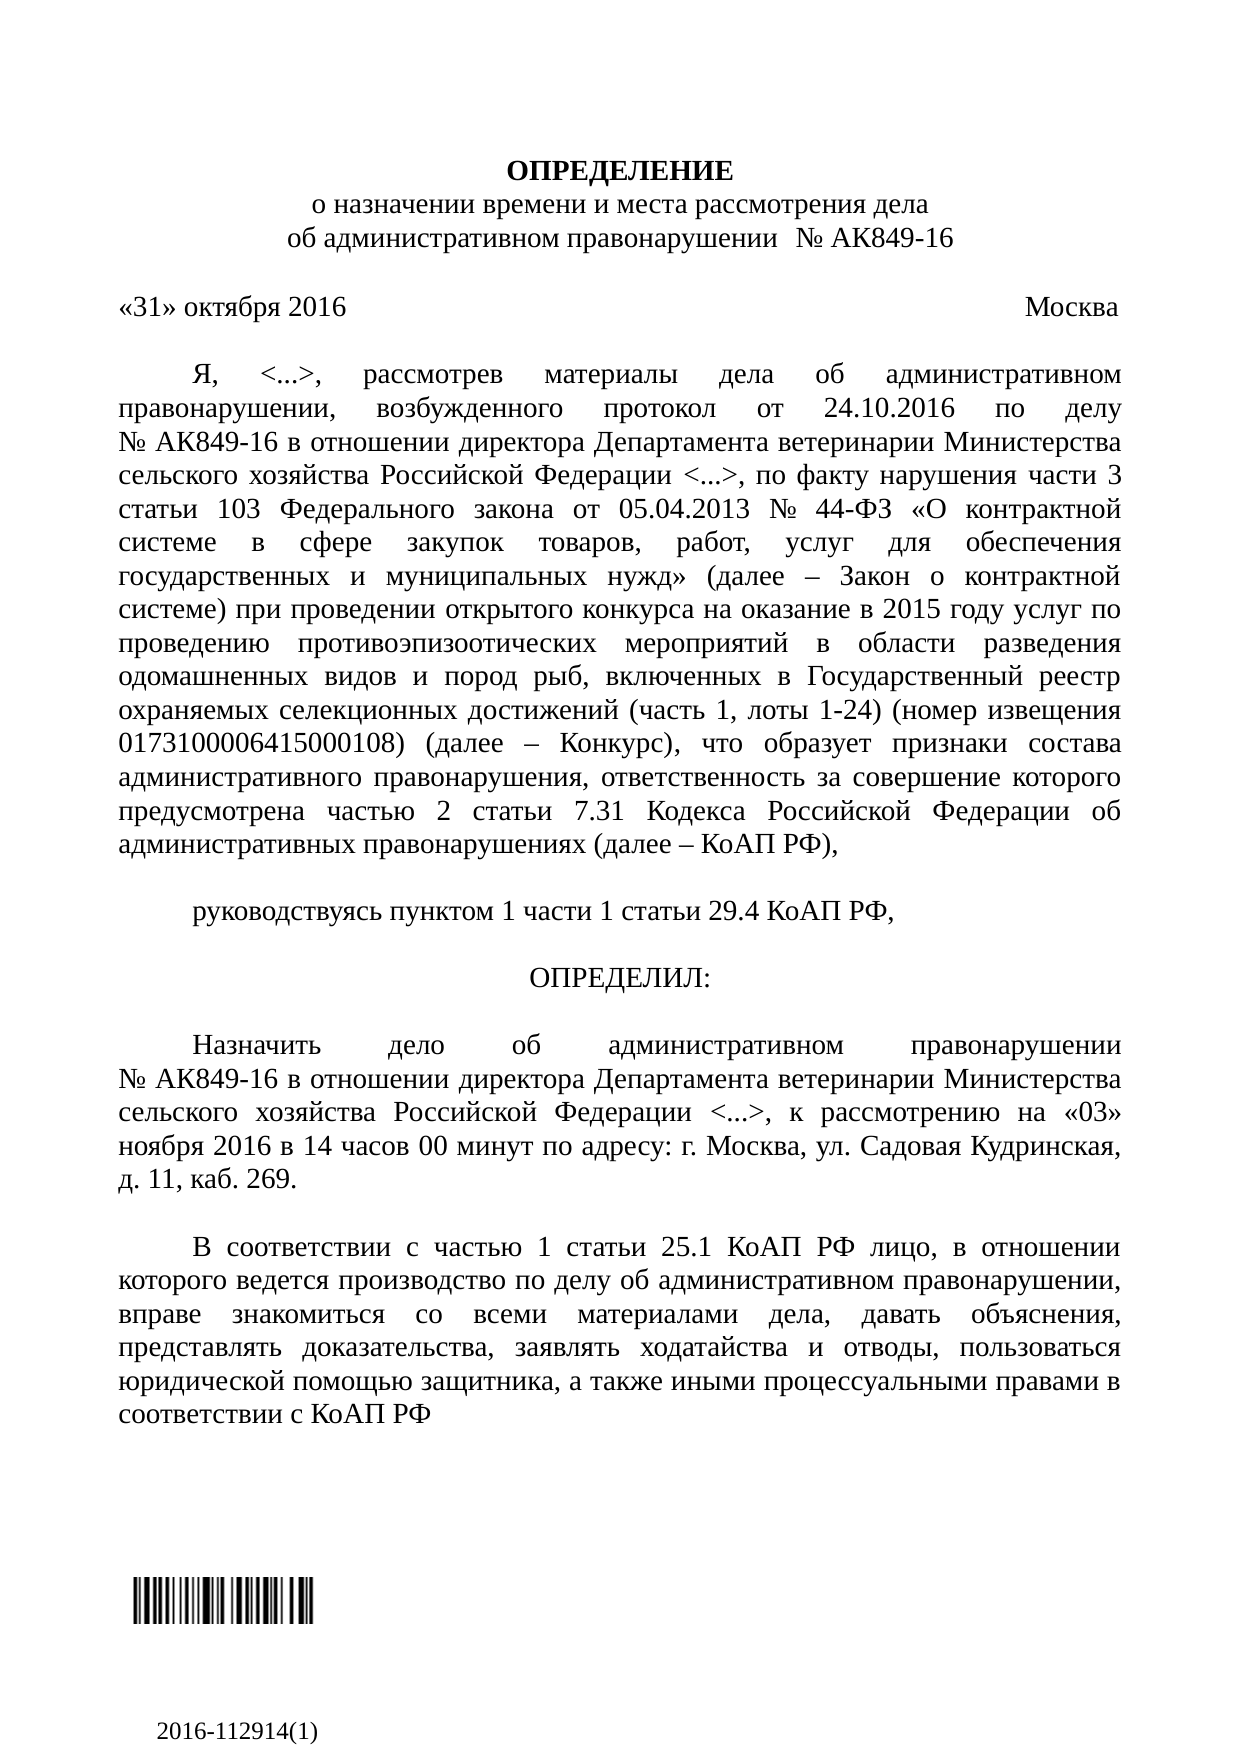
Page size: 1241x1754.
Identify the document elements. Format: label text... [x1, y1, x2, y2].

text ОПРЕДЕЛИЛ: [118, 960, 1122, 994]
text Назначить дело об административном правонарушении № АК849-16 в отношении директора Департамента ветеринарии Министерства сельского хозяйства Российской Федерации <...>, к рассмотрению на «03» ноября 2016 в 14 часов 00 минут по адресу: г. Москва, ул. Садовая Кудринская, д. 11, каб. 269. [118, 1027, 1122, 1195]
text «31» октября 2016 Москва [118, 289, 1122, 323]
text Я, <...>, рассмотрев материалы дела об административном правонарушении, возбужденного протокол от 24.10.2016 по делу № АК849-16 в отношении директора Департамента ветеринарии Министерства сельского хозяйства Российской Федерации <...>, по факту нарушения части 3 статьи 103 Федерального закона от 05.04.2013 № 44-ФЗ «О контрактной системе в сфере закупок товаров, работ, услуг для обеспечения государственных и муниципальных нужд» (далее – Закон о контрактной системе) при проведении открытого конкурса на оказание в 2015 году услуг по проведению противоэпизоотических мероприятий в области разведения одомашненных видов и пород рыб, включенных в Государственный реестр охраняемых селекционных достижений (часть 1, лоты 1-24) (номер извещения 0173100006415000108) (далее – Конкурс), что образует признаки состава административного правонарушения, ответственность за совершение которого предусмотрена частью 2 статьи 7.31 Кодекса Российской Федерации об административных правонарушениях (далее – КоАП РФ), [118, 357, 1122, 860]
text В соответствии с частью 1 статьи 25.1 КоАП РФ лицо, в отношении которого ведется производство по делу об административном правонарушении, вправе знакомиться со всеми материалами дела, давать объяснения, представлять доказательства, заявлять ходатайства и отводы, пользоваться юридической помощью защитника, а также иными процессуальными правами в соответствии с КоАП РФ [118, 1229, 1122, 1430]
text об административном правонарушении № АК849-16 [118, 220, 1122, 256]
text руководствуясь пунктом 1 части 1 статьи 29.4 КоАП РФ, [118, 893, 1122, 927]
picture [118, 1577, 331, 1624]
subtitle ОПРЕДЕЛЕНИЕ [118, 153, 1122, 186]
text о назначении времени и места рассмотрения дела [118, 186, 1122, 220]
